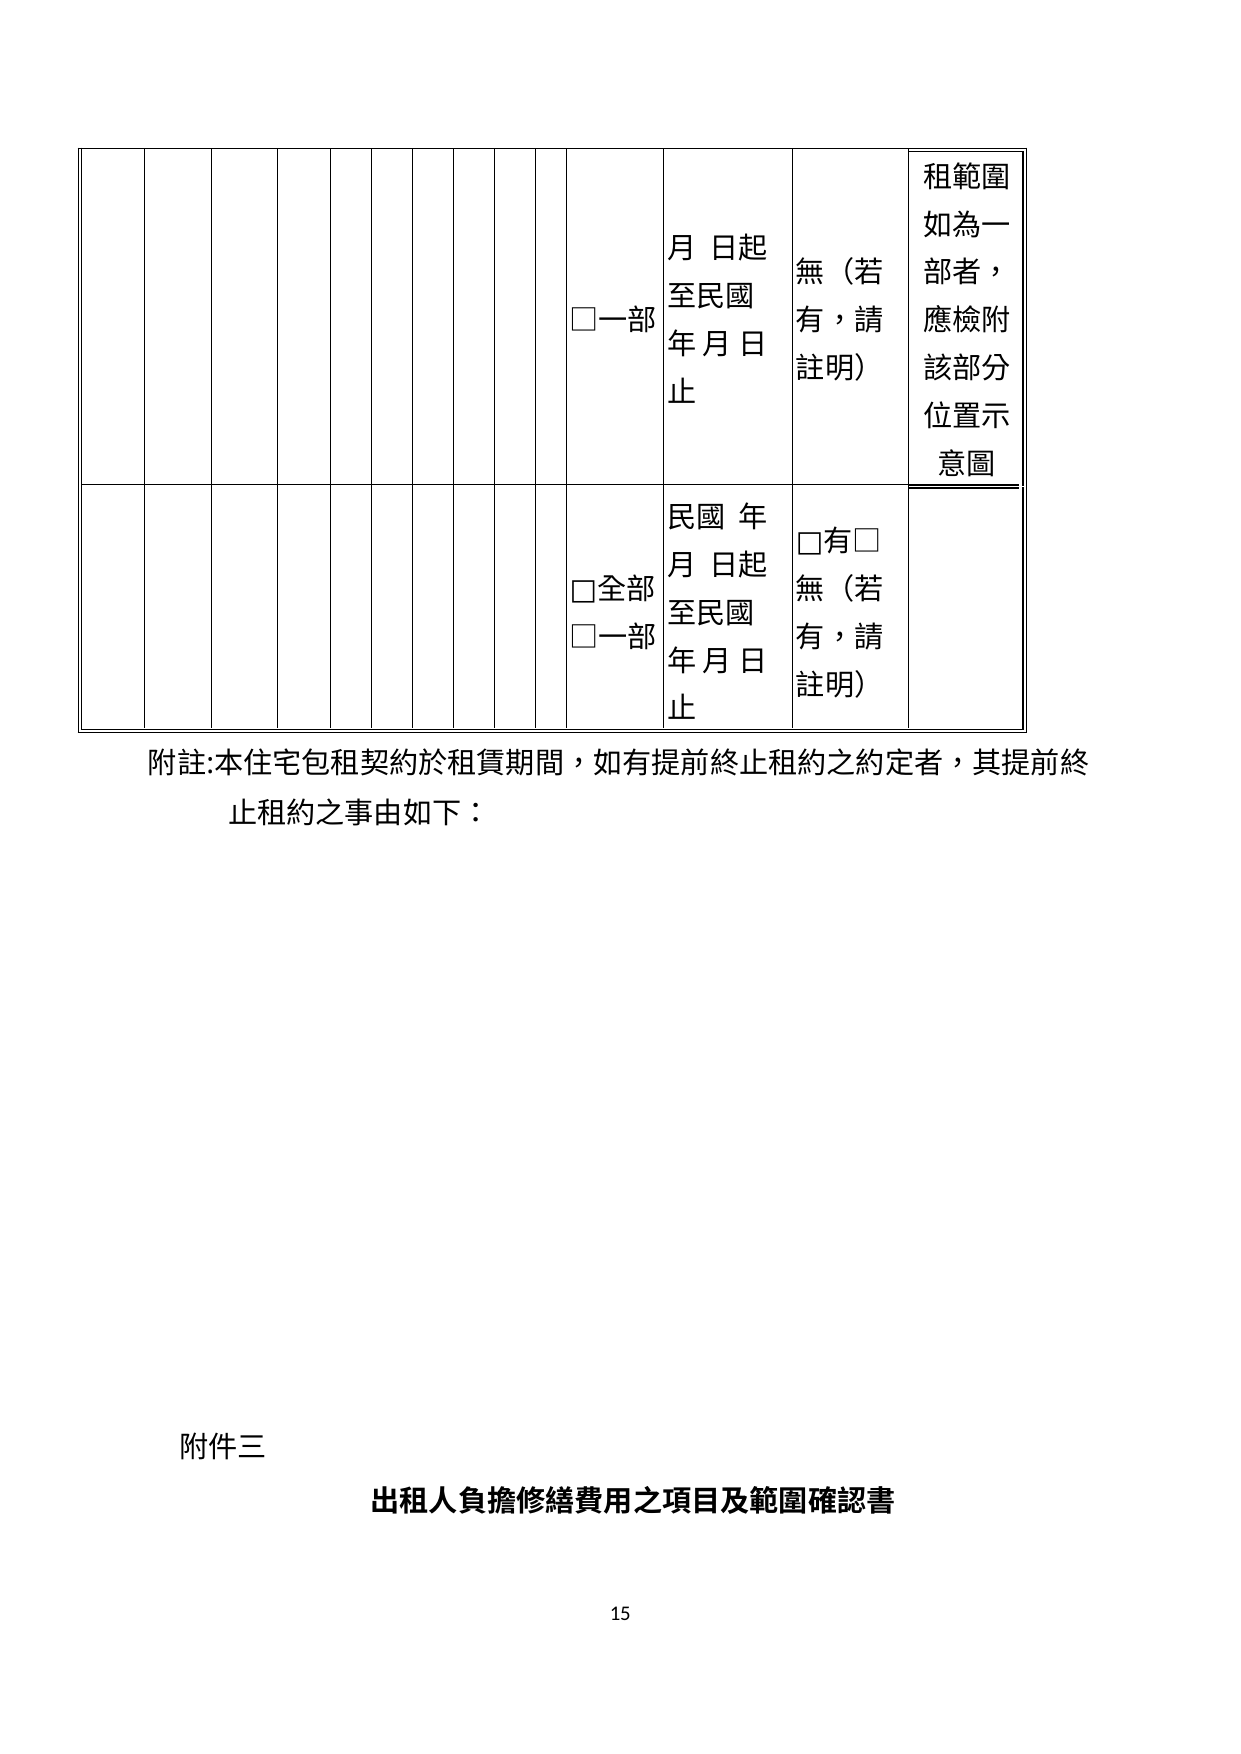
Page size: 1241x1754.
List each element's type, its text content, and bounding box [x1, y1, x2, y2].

table_cell [212, 149, 277, 484]
table_cell □一部 [567, 149, 663, 484]
table_cell □有□無（若有，請註明） [793, 485, 908, 728]
table_cell [909, 484, 1025, 728]
table_cell [82, 149, 144, 484]
table_cell [372, 485, 412, 728]
table_cell [454, 485, 494, 728]
table_cell [82, 485, 144, 728]
text 附註:本住宅包租契約於租賃期間，如有提前終止租約之約定者，其提前終止租約之事由如下： [148, 733, 1111, 833]
table_cell [454, 149, 494, 484]
table_cell [212, 485, 277, 728]
table_cell □全部□一部 [567, 485, 663, 728]
table_cell [278, 149, 330, 484]
table_cell [145, 149, 211, 484]
table_cell [413, 485, 453, 728]
table_cell [145, 485, 211, 728]
table_cell 租範圍如為一部者，應檢附該部分位置示意圖 [909, 152, 1022, 484]
table_header [145, 1371, 153, 1579]
table_cell [278, 485, 330, 728]
table_cell [536, 149, 566, 484]
table_cell [495, 485, 535, 728]
table_cell [331, 149, 371, 484]
table_header [153, 1371, 176, 1579]
table_cell [372, 149, 412, 484]
table_cell [413, 149, 453, 484]
table_cell [536, 485, 566, 728]
table_cell 無（若有，請註明） [793, 149, 908, 484]
table_cell [331, 485, 371, 728]
table_cell 月 日起至民國 年 月 日止 [664, 149, 792, 484]
table_cell 民國 年 月 日起至民國 年 月 日止 [664, 485, 792, 728]
table_cell [495, 149, 535, 484]
table_header 附件三 出租人負擔修繕費用之項目及範圍確認書 [176, 1371, 1089, 1579]
